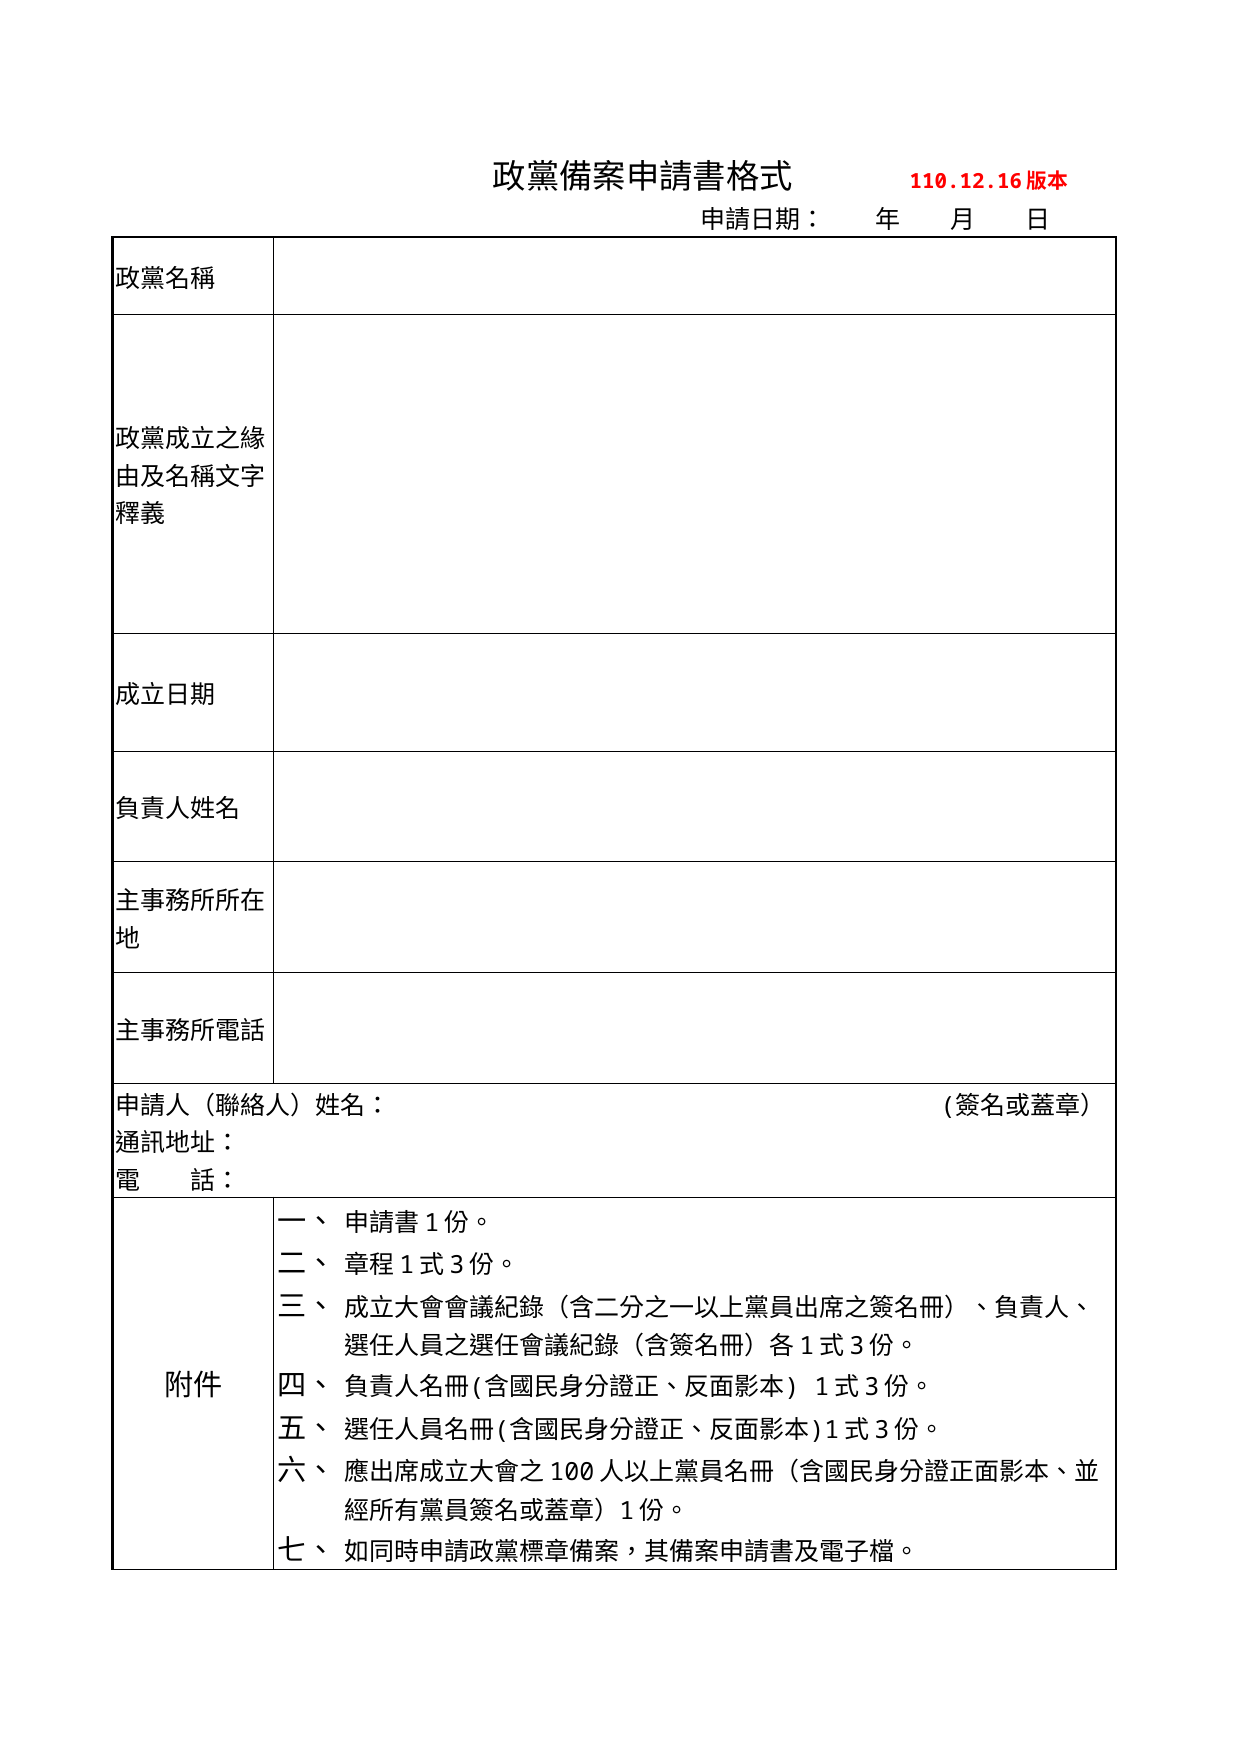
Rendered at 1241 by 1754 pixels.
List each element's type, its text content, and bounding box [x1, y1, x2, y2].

table_cell [274, 862, 1115, 972]
table_cell [274, 973, 1115, 1083]
table_cell 負責人姓名 [114, 752, 273, 861]
table_cell 主事務所電話 [114, 973, 273, 1083]
table_cell 申請人（聯絡人）姓名： (簽名或蓋章） 通訊地址： 電 話： [114, 1084, 1115, 1197]
table_cell 成立日期 [114, 634, 273, 751]
table_cell 政黨成立之緣由及名稱文字釋義 [114, 315, 273, 632]
table_cell 主事務所所在地 [114, 862, 273, 972]
table_cell [274, 634, 1115, 751]
text 政黨備案申請書格式 110.12.16版本 [112, 150, 1128, 198]
table_cell [274, 315, 1115, 632]
table_cell [274, 752, 1115, 861]
table_cell 申請書1份。 章程1式3份。 成立大會會議紀錄（含二分之一以上黨員出席之簽名冊）、負責人、選任人員之選任會議紀錄（含簽名冊）各1式3份。 負責人名冊(含國民身分證正、反面影本) 1式3份。 選任人員名冊(含國民身分證正、反面影本)1式3份。 應出席成立大會之100人以上黨員名冊（含國民身分證正面影本、並經所有黨員簽名或蓋章）1份。 如同時申請政黨標章備案，其備案申請書及電子檔。 [274, 1198, 1115, 1569]
table_header [274, 238, 1115, 313]
table_cell 附件 [114, 1198, 273, 1569]
text 申請日期： 年 月 日 [112, 198, 1128, 236]
table_header 政黨名稱 [114, 238, 273, 313]
